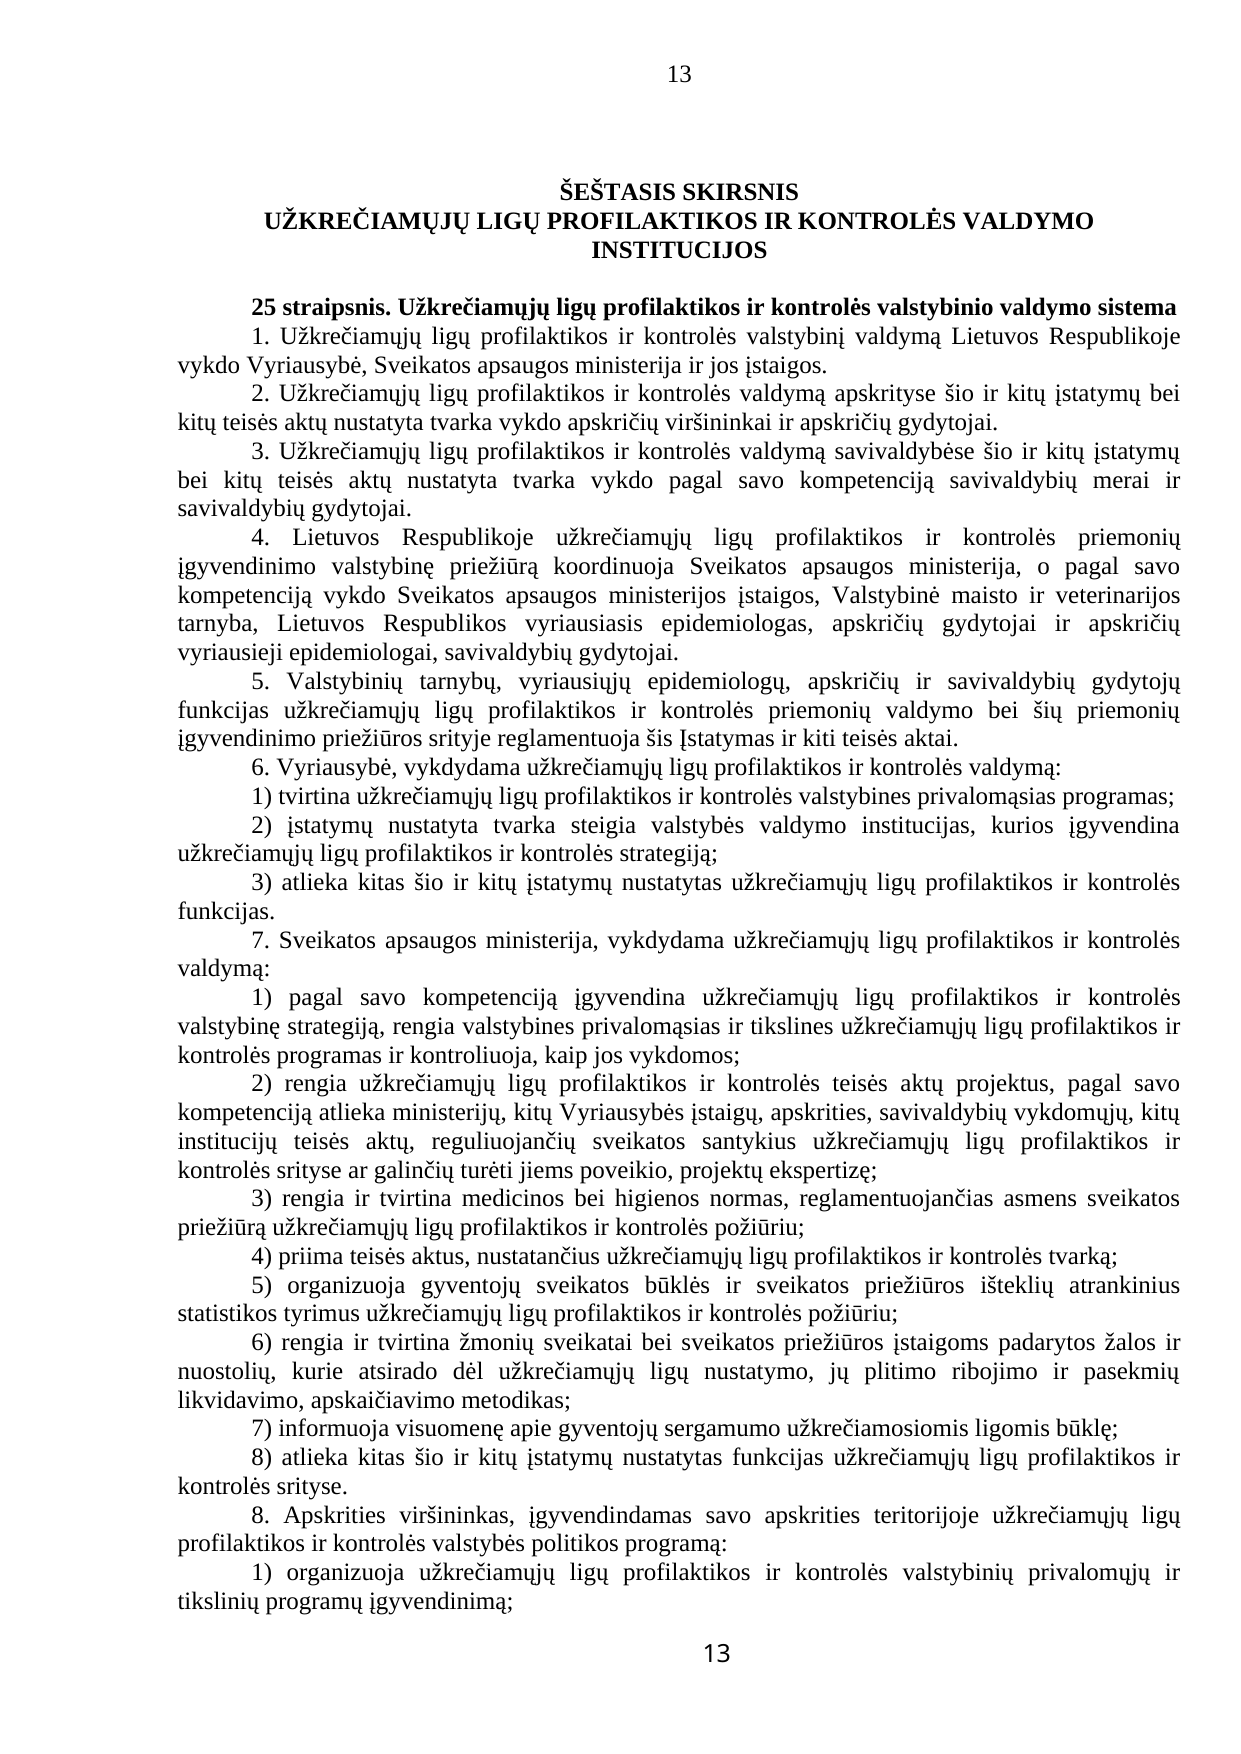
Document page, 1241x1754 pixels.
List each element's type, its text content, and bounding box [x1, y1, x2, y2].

text UŽKREČIAMŲJŲ LIGŲ PROFILAKTIKOS IR KONTROLĖS VALDYMO INSTITUCIJOS [177, 206, 1181, 263]
text ŠEŠTASIS SKIRSNIS [177, 177, 1181, 206]
text 6. Vyriausybė, vykdydama užkrečiamųjų ligų profilaktikos ir kontrolės valdymą: [177, 752, 1181, 781]
text 7. Sveikatos apsaugos ministerija, vykdydama užkrečiamųjų ligų profilaktikos ir kontrolės valdymą: [177, 925, 1181, 982]
text 6) rengia ir tvirtina žmonių sveikatai bei sveikatos priežiūros įstaigoms padarytos žalos ir nuostolių, kurie atsirado dėl užkrečiamųjų ligų nustatymo, jų plitimo ribojimo ir pasekmių likvidavimo, apskaičiavimo metodikas; [177, 1327, 1181, 1413]
text 2) rengia užkrečiamųjų ligų profilaktikos ir kontrolės teisės aktų projektus, pagal savo kompetenciją atlieka ministerijų, kitų Vyriausybės įstaigų, apskrities, savivaldybių vykdomųjų, kitų institucijų teisės aktų, reguliuojančių sveikatos santykius užkrečiamųjų ligų profilaktikos ir kontrolės srityse ar galinčių turėti jiems poveikio, projektų ekspertizę; [177, 1068, 1181, 1183]
text 1) organizuoja užkrečiamųjų ligų profilaktikos ir kontrolės valstybinių privalomųjų ir tikslinių programų įgyvendinimą; [177, 1557, 1181, 1615]
text 4. Lietuvos Respublikoje užkrečiamųjų ligų profilaktikos ir kontrolės priemonių įgyvendinimo valstybinę priežiūrą koordinuoja Sveikatos apsaugos ministerija, o pagal savo kompetenciją vykdo Sveikatos apsaugos ministerijos įstaigos, Valstybinė maisto ir veterinarijos tarnyba, Lietuvos Respublikos vyriausiasis epidemiologas, apskričių gydytojai ir apskričių vyriausieji epidemiologai, savivaldybių gydytojai. [177, 522, 1181, 666]
text 5. Valstybinių tarnybų, vyriausiųjų epidemiologų, apskričių ir savivaldybių gydytojų funkcijas užkrečiamųjų ligų profilaktikos ir kontrolės priemonių valdymo bei šių priemonių įgyvendinimo priežiūros srityje reglamentuoja šis Įstatymas ir kiti teisės aktai. [177, 666, 1181, 752]
text 2) įstatymų nustatyta tvarka steigia valstybės valdymo institucijas, kurios įgyvendina užkrečiamųjų ligų profilaktikos ir kontrolės strategiją; [177, 810, 1181, 867]
text 3. Užkrečiamųjų ligų profilaktikos ir kontrolės valdymą savivaldybėse šio ir kitų įstatymų bei kitų teisės aktų nustatyta tvarka vykdo pagal savo kompetenciją savivaldybių merai ir savivaldybių gydytojai. [177, 436, 1181, 522]
text 1) tvirtina užkrečiamųjų ligų profilaktikos ir kontrolės valstybines privalomąsias programas; [177, 781, 1181, 810]
text 8) atlieka kitas šio ir kitų įstatymų nustatytas funkcijas užkrečiamųjų ligų profilaktikos ir kontrolės srityse. [177, 1442, 1181, 1500]
text 4) priima teisės aktus, nustatančius užkrečiamųjų ligų profilaktikos ir kontrolės tvarką; [177, 1241, 1181, 1270]
text 8. Apskrities viršininkas, įgyvendindamas savo apskrities teritorijoje užkrečiamųjų ligų profilaktikos ir kontrolės valstybės politikos programą: [177, 1500, 1181, 1557]
text 2. Užkrečiamųjų ligų profilaktikos ir kontrolės valdymą apskrityse šio ir kitų įstatymų bei kitų teisės aktų nustatyta tvarka vykdo apskričių viršininkai ir apskričių gydytojai. [177, 378, 1181, 436]
text 5) organizuoja gyventojų sveikatos būklės ir sveikatos priežiūros išteklių atrankinius statistikos tyrimus užkrečiamųjų ligų profilaktikos ir kontrolės požiūriu; [177, 1270, 1181, 1327]
text 25 straipsnis. Užkrečiamųjų ligų profilaktikos ir kontrolės valstybinio valdymo sistema [177, 292, 1181, 321]
text 7) informuoja visuomenę apie gyventojų sergamumo užkrečiamosiomis ligomis būklę; [177, 1413, 1181, 1442]
text 3) atlieka kitas šio ir kitų įstatymų nustatytas užkrečiamųjų ligų profilaktikos ir kontrolės funkcijas. [177, 867, 1181, 925]
text 1. Užkrečiamųjų ligų profilaktikos ir kontrolės valstybinį valdymą Lietuvos Respublikoje vykdo Vyriausybė, Sveikatos apsaugos ministerija ir jos įstaigos. [177, 321, 1181, 378]
text 1) pagal savo kompetenciją įgyvendina užkrečiamųjų ligų profilaktikos ir kontrolės valstybinę strategiją, rengia valstybines privalomąsias ir tikslines užkrečiamųjų ligų profilaktikos ir kontrolės programas ir kontroliuoja, kaip jos vykdomos; [177, 982, 1181, 1068]
text 3) rengia ir tvirtina medicinos bei higienos normas, reglamentuojančias asmens sveikatos priežiūrą užkrečiamųjų ligų profilaktikos ir kontrolės požiūriu; [177, 1183, 1181, 1241]
